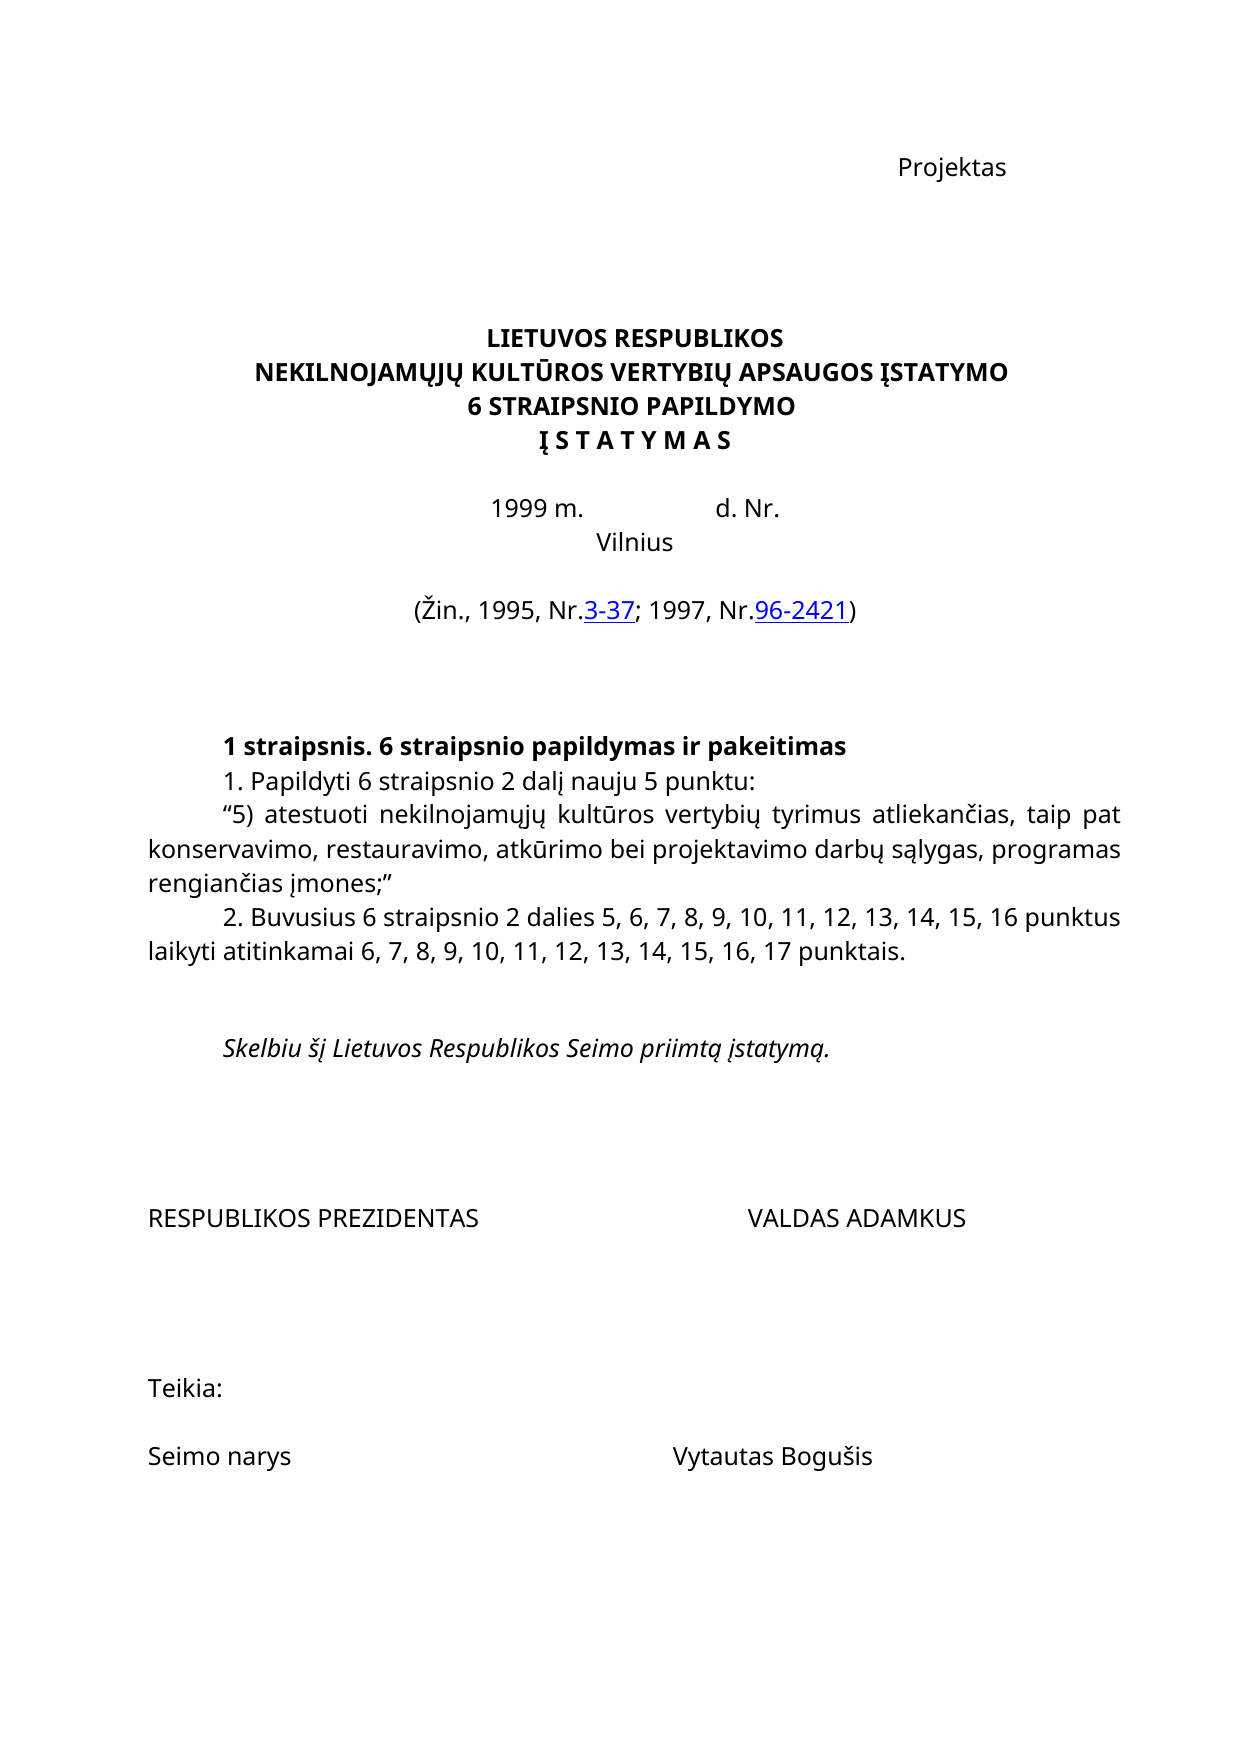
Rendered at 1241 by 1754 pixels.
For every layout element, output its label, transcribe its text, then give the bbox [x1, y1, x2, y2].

text NEKILNOJAMŲJŲ KULTŪROS VERTYBIŲ APSAUGOS ĮSTATYMO [148, 354, 1122, 388]
text Skelbiu šį Lietuvos Respublikos Seimo priimtą įstatymą. [148, 1030, 1122, 1064]
text LIETUVOS RESPUBLIKOS [148, 320, 1122, 354]
text 1 straipsnis. 6 straipsnio papildymas ir pakeitimas [148, 729, 1122, 763]
text 1999 m. d. Nr. [148, 491, 1122, 525]
text Seimo narys Vytautas Bogušis [148, 1439, 1122, 1473]
text (Žin., 1995, Nr.3-37; 1997, Nr.96-2421) [148, 593, 1122, 627]
text Teikia: [148, 1371, 1122, 1405]
text “5) atestuoti nekilnojamųjų kultūros vertybių tyrimus atliekančias, taip pat konservavimo, restauravimo, atkūrimo bei projektavimo darbų sąlygas, programas rengiančias įmones;” [148, 797, 1122, 899]
text Vilnius [148, 525, 1122, 559]
text Į S T A T Y M A S [148, 422, 1122, 457]
text RESPUBLIKOS PREZIDENTAS VALDAS ADAMKUS [148, 1201, 1122, 1235]
text 6 STRAIPSNIO PAPILDYMO [148, 388, 1122, 422]
text 2. Buvusius 6 straipsnio 2 dalies 5, 6, 7, 8, 9, 10, 11, 12, 13, 14, 15, 16 punktus laikyti atitinkamai 6, 7, 8, 9, 10, 11, 12, 13, 14, 15, 16, 17 punktais. [148, 899, 1122, 967]
text Projektas [148, 150, 1122, 184]
text 1. Papildyti 6 straipsnio 2 dalį nauju 5 punktu: [148, 763, 1122, 797]
